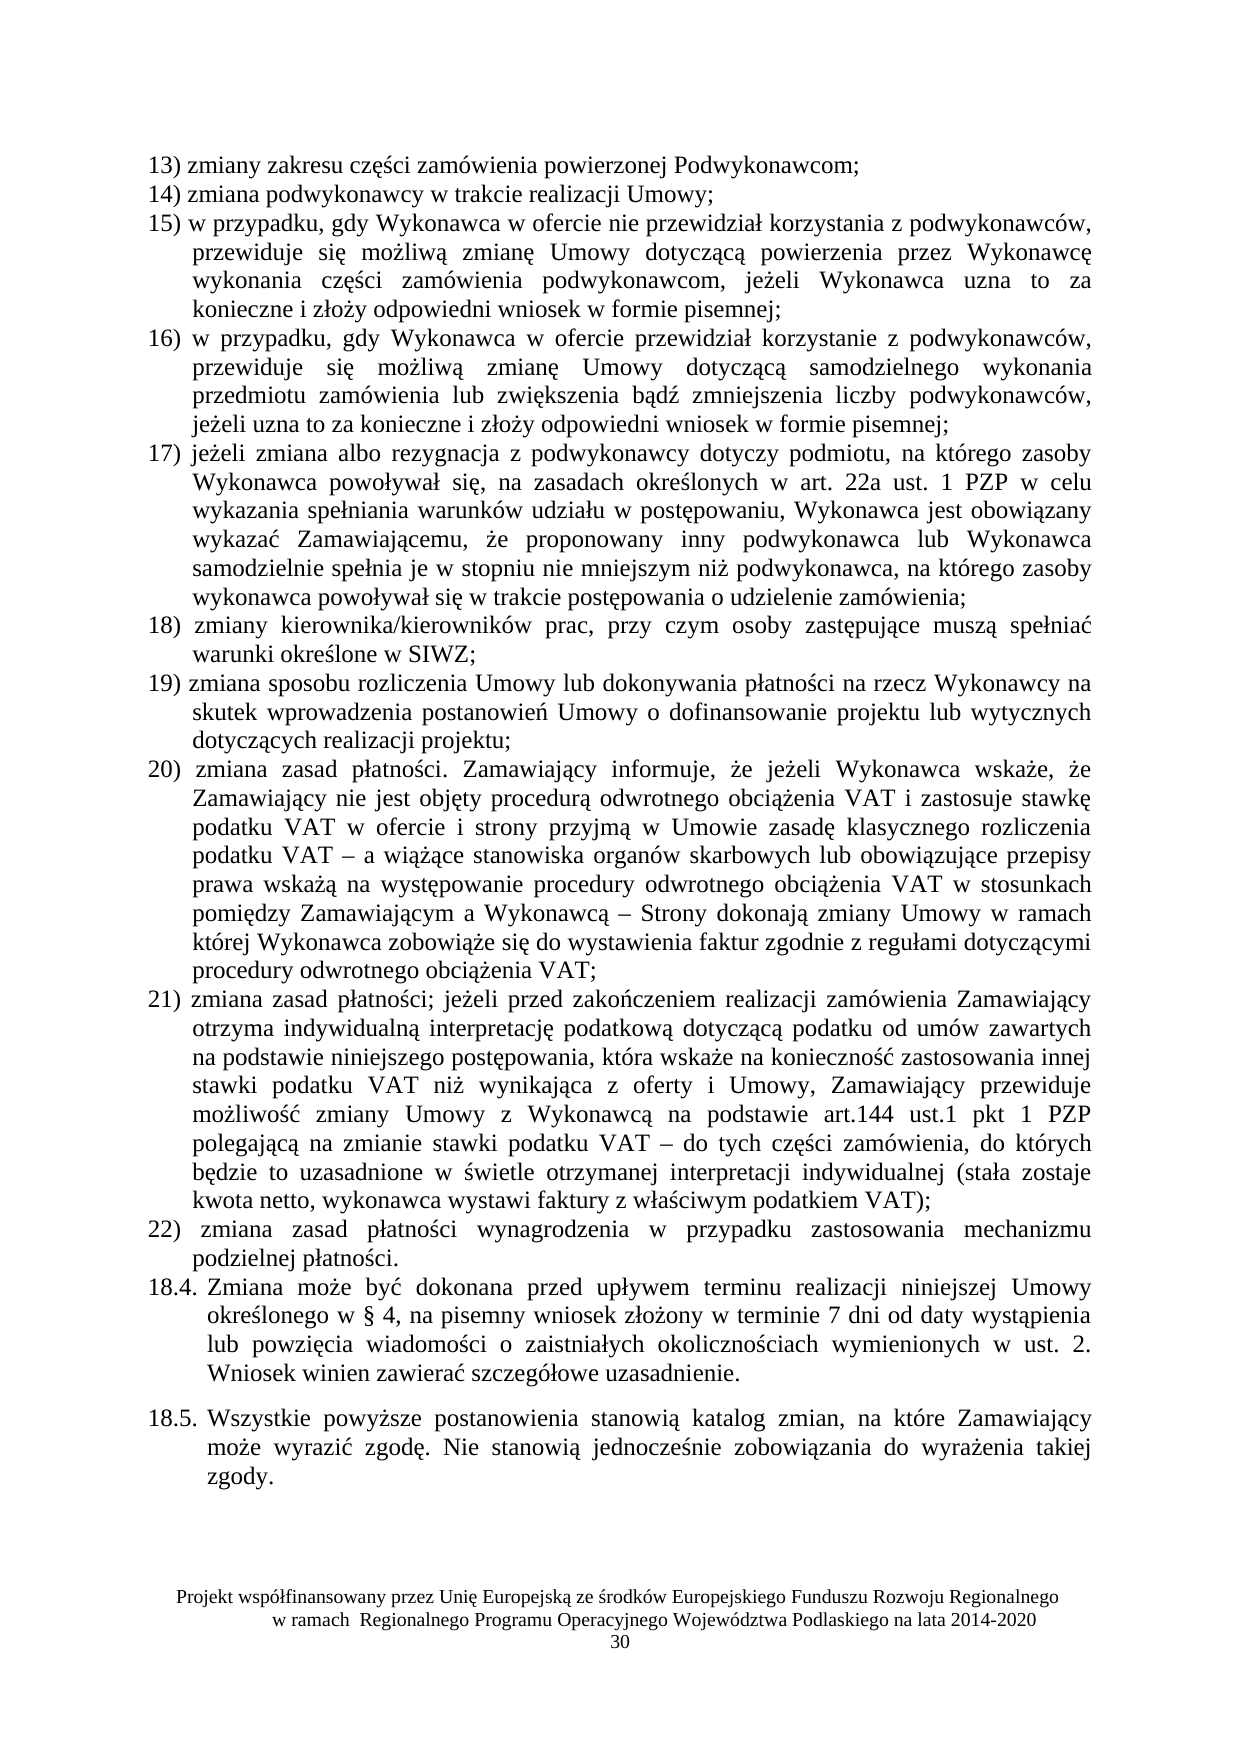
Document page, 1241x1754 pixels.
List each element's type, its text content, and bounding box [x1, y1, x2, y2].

text 15) w przypadku, gdy Wykonawca w ofercie nie przewidział korzystania z podwykonawców, przewiduje się możliwą zmianę Umowy dotyczącą powierzenia przez Wykonawcę wykonania części zamówienia podwykonawcom, jeżeli Wykonawca uzna to za konieczne i złoży odpowiedni wniosek w formie pisemnej; [148, 208, 1092, 323]
text 13) zmiany zakresu części zamówienia powierzonej Podwykonawcom; [148, 150, 1092, 179]
text 14) zmiana podwykonawcy w trakcie realizacji Umowy; [148, 179, 1092, 208]
text 20) zmiana zasad płatności. Zamawiający informuje, że jeżeli Wykonawca wskaże, że Zamawiający nie jest objęty procedurą odwrotnego obciążenia VAT i zastosuje stawkę podatku VAT w ofercie i strony przyjmą w Umowie zasadę klasycznego rozliczenia podatku VAT – a wiążące stanowiska organów skarbowych lub obowiązujące przepisy prawa wskażą na występowanie procedury odwrotnego obciążenia VAT w stosunkach pomiędzy Zamawiającym a Wykonawcą – Strony dokonają zmiany Umowy w ramach której Wykonawca zobowiąże się do wystawienia faktur zgodnie z regułami dotyczącymi procedury odwrotnego obciążenia VAT; [148, 754, 1092, 984]
text 18) zmiany kierownika/kierowników prac, przy czym osoby zastępujące muszą spełniać warunki określone w SIWZ; [148, 610, 1092, 668]
text 19) zmiana sposobu rozliczenia Umowy lub dokonywania płatności na rzecz Wykonawcy na skutek wprowadzenia postanowień Umowy o dofinansowanie projektu lub wytycznych dotyczących realizacji projektu; [148, 668, 1092, 754]
text 22) zmiana zasad płatności wynagrodzenia w przypadku zastosowania mechanizmu podzielnej płatności. [148, 1214, 1092, 1272]
text 21) zmiana zasad płatności; jeżeli przed zakończeniem realizacji zamówienia Zamawiający otrzyma indywidualną interpretację podatkową dotyczącą podatku od umów zawartych na podstawie niniejszego postępowania, która wskaże na konieczność zastosowania innej stawki podatku VAT niż wynikająca z oferty i Umowy, Zamawiający przewiduje możliwość zmiany Umowy z Wykonawcą na podstawie art.144 ust.1 pkt 1 PZP polegającą na zmianie stawki podatku VAT – do tych części zamówienia, do których będzie to uzasadnione w świetle otrzymanej interpretacji indywidualnej (stała zostaje kwota netto, wykonawca wystawi faktury z właściwym podatkiem VAT); [148, 984, 1092, 1214]
list Wszystkie powyższe postanowienia stanowią katalog zmian, na które Zamawiający może wyrazić zgodę. Nie stanowią jednocześnie zobowiązania do wyrażenia takiej zgody. [148, 1403, 1092, 1489]
list Zmiana może być dokonana przed upływem terminu realizacji niniejszej Umowy określonego w § 4, na pisemny wniosek złożony w terminie 7 dni od daty wystąpienia lub powzięcia wiadomości o zaistniałych okolicznościach wymienionych w ust. 2. Wniosek winien zawierać szczegółowe uzasadnienie. [148, 1272, 1092, 1387]
text 16) w przypadku, gdy Wykonawca w ofercie przewidział korzystanie z podwykonawców, przewiduje się możliwą zmianę Umowy dotyczącą samodzielnego wykonania przedmiotu zamówienia lub zwiększenia bądź zmniejszenia liczby podwykonawców, jeżeli uzna to za konieczne i złoży odpowiedni wniosek w formie pisemnej; [148, 323, 1092, 438]
text 17) jeżeli zmiana albo rezygnacja z podwykonawcy dotyczy podmiotu, na którego zasoby Wykonawca powoływał się, na zasadach określonych w art. 22a ust. 1 PZP w celu wykazania spełniania warunków udziału w postępowaniu, Wykonawca jest obowiązany wykazać Zamawiającemu, że proponowany inny podwykonawca lub Wykonawca samodzielnie spełnia je w stopniu nie mniejszym niż podwykonawca, na którego zasoby wykonawca powoływał się w trakcie postępowania o udzielenie zamówienia; [148, 438, 1092, 610]
